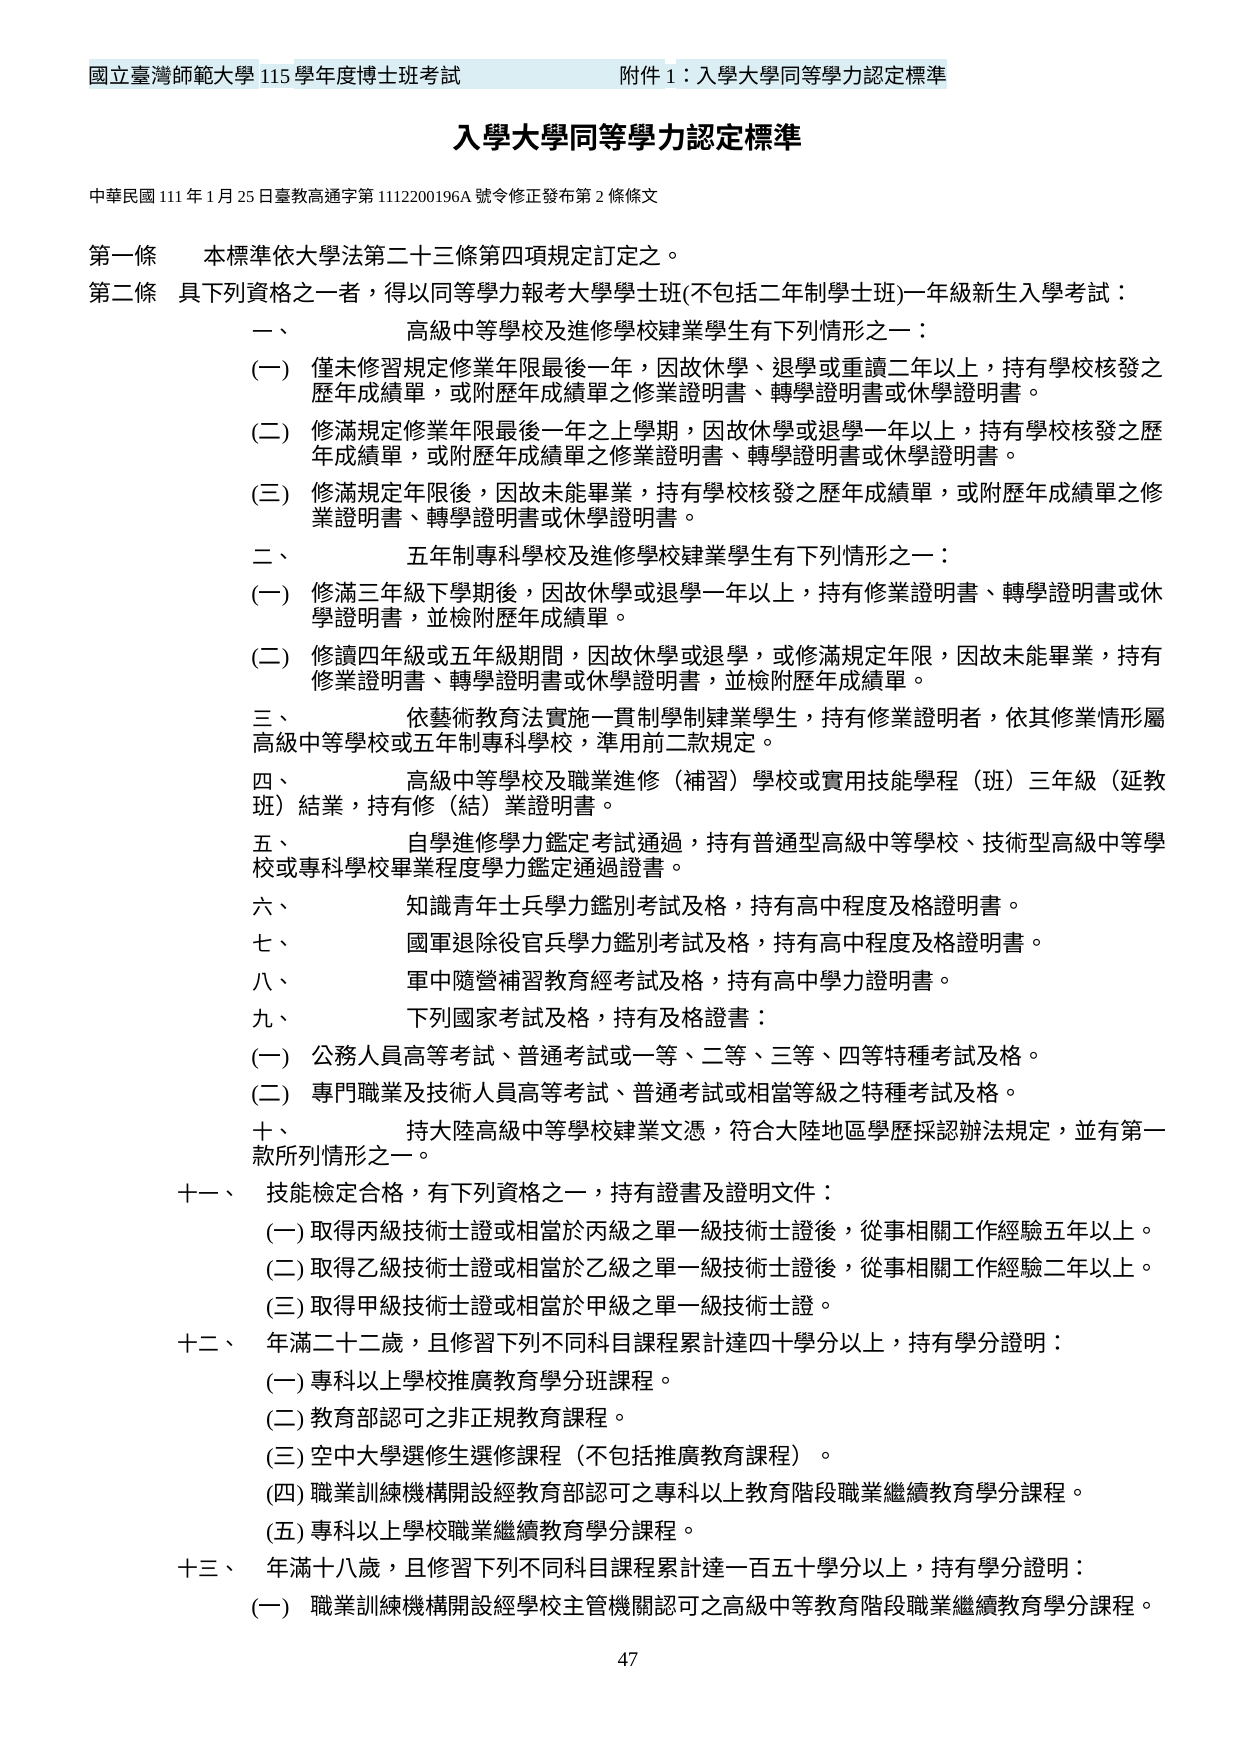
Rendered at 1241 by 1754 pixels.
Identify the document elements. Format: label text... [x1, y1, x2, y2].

list 自學進修學力鑑定考試通過，持有普通型高級中等學校、技術型高級中等學校或專科學校畢業程度學力鑑定通過證書。 [252, 832, 1167, 882]
text 第二條 具下列資格之一者，得以同等學力報考大學學士班(不包括二年制學士班)一年級新生入學考試： [89, 282, 1167, 307]
list 五年制專科學校及進修學校肄業學生有下列情形之一： [252, 544, 1167, 569]
list 年滿十八歲，且修習下列不同科目課程累計達一百五十學分以上，持有學分證明： [177, 1557, 1167, 1582]
list 取得甲級技術士證或相當於甲級之單一級技術士證。 [266, 1294, 1167, 1319]
list 專門職業及技術人員高等考試、普通考試或相當等級之特種考試及格。 [251, 1082, 1167, 1107]
list 下列國家考試及格，持有及格證書： [252, 1007, 1167, 1032]
text 第一條 本標準依大學法第二十三條第四項規定訂定之。 [89, 244, 1167, 269]
list 教育部認可之非正規教育課程。 [266, 1407, 1167, 1432]
list 國軍退除役官兵學力鑑別考試及格，持有高中程度及格證明書。 [252, 932, 1167, 957]
list 軍中隨營補習教育經考試及格，持有高中學力證明書。 [252, 969, 1167, 994]
text 中華民國111年1月25日臺教高通字第1112200196A號令修正發布第 2 條條文 [89, 186, 1167, 207]
list 高級中等學校及進修學校肄業學生有下列情形之一： [252, 319, 1167, 344]
list 持大陸高級中等學校肄業文憑，符合大陸地區學歷採認辦法規定，並有第一款所列情形之一。 [252, 1119, 1167, 1169]
list 取得丙級技術士證或相當於丙級之單一級技術士證後，從事相關工作經驗五年以上。 [266, 1219, 1167, 1244]
list 修滿規定年限後，因故未能畢業，持有學校核發之歷年成績單，或附歷年成績單之修業證明書、轉學證明書或休學證明書。 [251, 482, 1167, 532]
list 修讀四年級或五年級期間，因故休學或退學，或修滿規定年限，因故未能畢業，持有修業證明書、轉學證明書或休學證明書，並檢附歷年成績單。 [251, 644, 1167, 694]
list 專科以上學校推廣教育學分班課程。 [266, 1369, 1167, 1394]
list 公務人員高等考試、普通考試或一等、二等、三等、四等特種考試及格。 [251, 1044, 1167, 1069]
list 年滿二十二歲，且修習下列不同科目課程累計達四十學分以上，持有學分證明： [177, 1332, 1167, 1357]
list 專科以上學校職業繼續教育學分課程。 [266, 1519, 1167, 1544]
list 職業訓練機構開設經學校主管機關認可之高級中等教育階段職業繼續教育學分課程。 [251, 1594, 1167, 1619]
list 取得乙級技術士證或相當於乙級之單一級技術士證後，從事相關工作經驗二年以上。 [266, 1257, 1167, 1282]
list 修滿規定修業年限最後一年之上學期，因故休學或退學一年以上，持有學校核發之歷年成績單，或附歷年成績單之修業證明書、轉學證明書或休學證明書。 [251, 419, 1167, 469]
list 知識青年士兵學力鑑別考試及格，持有高中程度及格證明書。 [252, 894, 1167, 919]
text 入學大學同等學力認定標準 [89, 123, 1167, 154]
list 空中大學選修生選修課程（不包括推廣教育課程）。 [266, 1444, 1167, 1469]
list 依藝術教育法實施一貫制學制肄業學生，持有修業證明者，依其修業情形屬高級中等學校或五年制專科學校，準用前二款規定。 [252, 707, 1167, 757]
list 技能檢定合格，有下列資格之一，持有證書及證明文件： [177, 1182, 1167, 1207]
list 高級中等學校及職業進修（補習）學校或實用技能學程（班）三年級（延教班）結業，持有修（結）業證明書。 [252, 769, 1167, 819]
list 僅未修習規定修業年限最後一年，因故休學、退學或重讀二年以上，持有學校核發之歷年成績單，或附歷年成績單之修業證明書、轉學證明書或休學證明書。 [251, 357, 1167, 407]
list 修滿三年級下學期後，因故休學或退學一年以上，持有修業證明書、轉學證明書或休學證明書，並檢附歷年成績單。 [251, 582, 1167, 632]
list 職業訓練機構開設經教育部認可之專科以上教育階段職業繼續教育學分課程。 [266, 1482, 1167, 1507]
